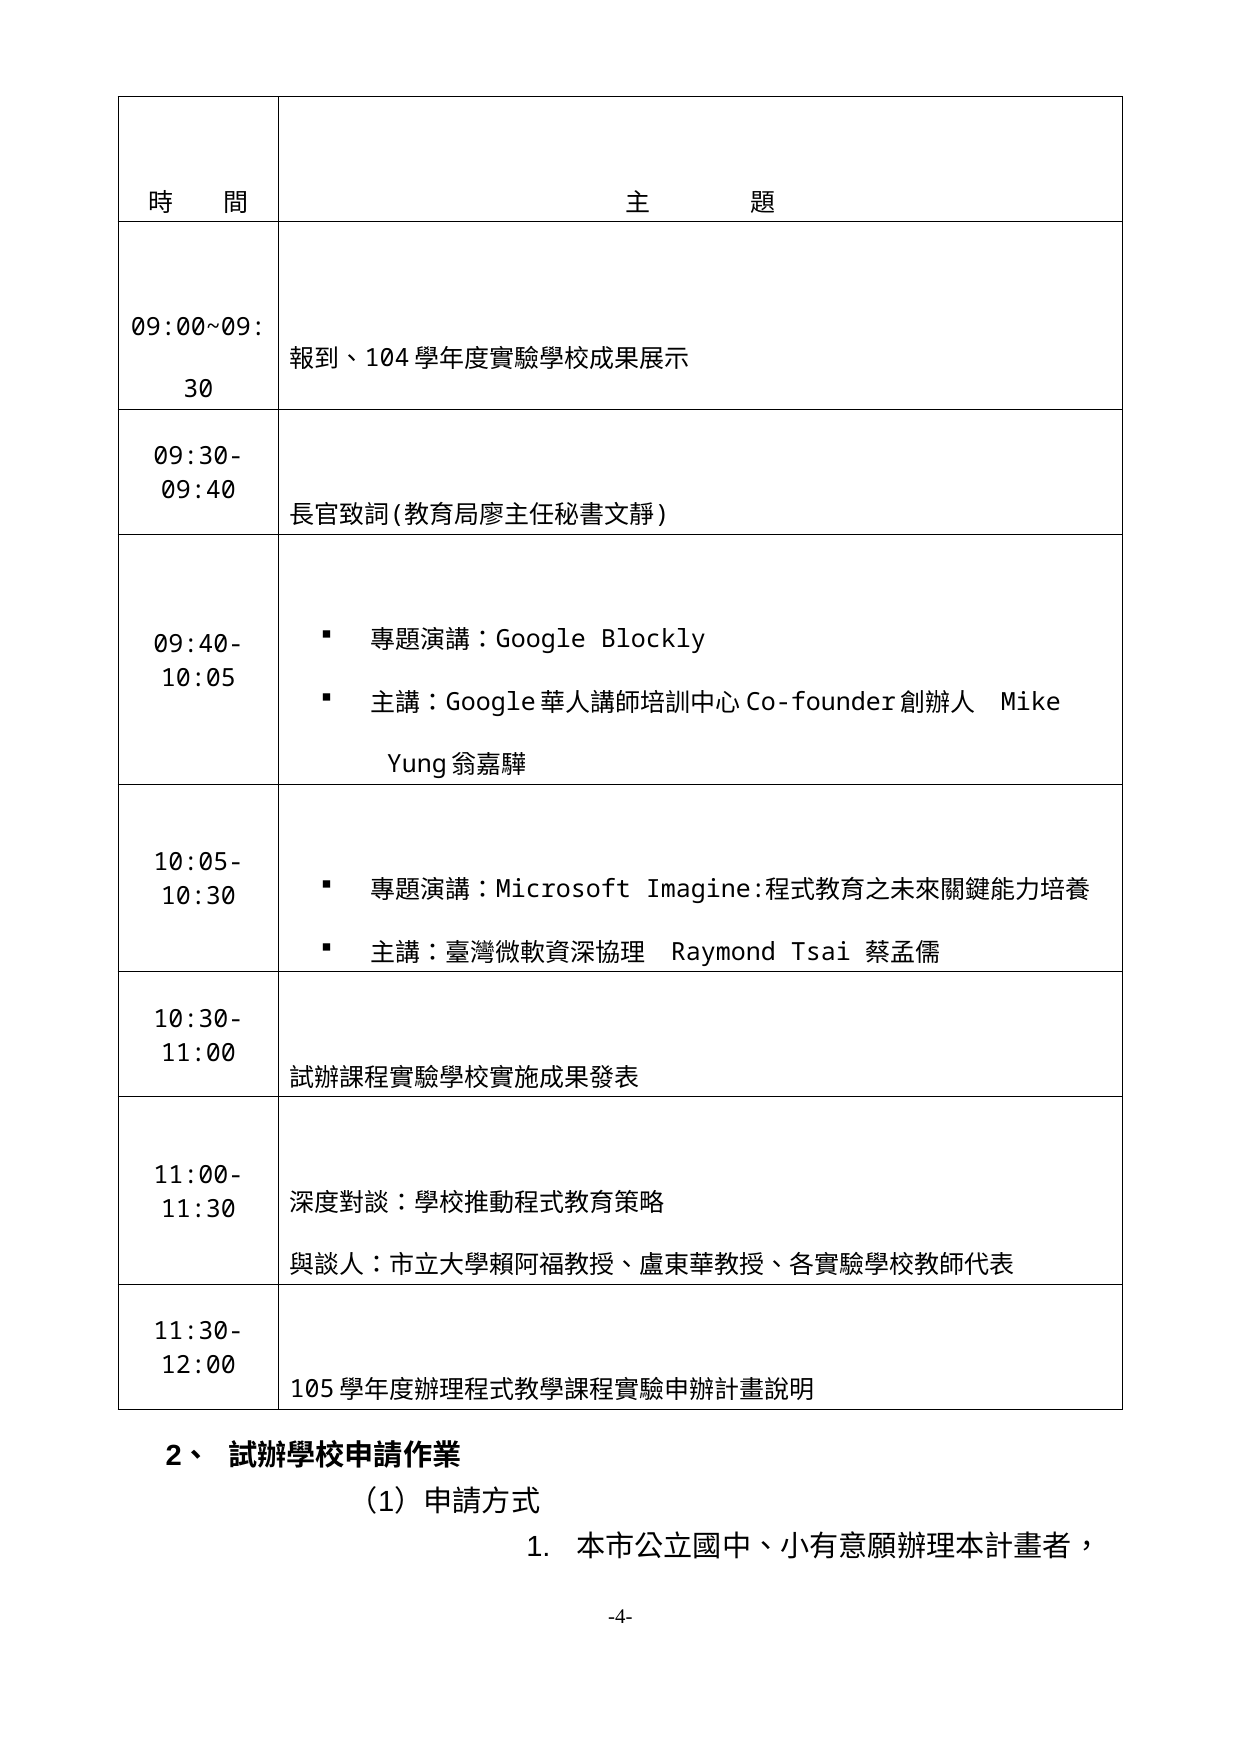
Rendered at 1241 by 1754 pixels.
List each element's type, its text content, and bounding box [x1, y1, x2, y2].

list 試辦學校申請作業 [172, 1428, 1128, 1474]
table_cell 專題演講：Microsoft Imagine:程式教育之未來關鍵能力培養 主講：臺灣微軟資深協理 Raymond Tsai 蔡孟儒 [279, 785, 1122, 971]
table_cell 深度對談：學校推動程式教育策略 與談人：市立大學賴阿福教授、盧東華教授、各實驗學校教師代表 [279, 1097, 1122, 1284]
table_cell 105學年度辦理程式教學課程實驗申辦計畫說明 [279, 1285, 1122, 1409]
table_cell 09:40-10:05 [119, 535, 278, 784]
table_cell 11:00-11:30 [119, 1097, 278, 1284]
table_cell 報到、104學年度實驗學校成果展示 [279, 222, 1122, 409]
table_cell 11:30-12:00 [119, 1285, 278, 1409]
table_cell 10:30-11:00 [119, 972, 278, 1096]
table_cell 長官致詞(教育局廖主任秘書文靜) [279, 410, 1122, 534]
list 本市公立國中、小有意願辦理本計畫者， [526, 1520, 1128, 1566]
list 申請方式 [349, 1474, 1128, 1520]
table_header 時 間 [119, 97, 278, 221]
table_cell 10:05-10:30 [119, 785, 278, 971]
table_cell 試辦課程實驗學校實施成果發表 [279, 972, 1122, 1096]
table_cell 專題演講：Google Blockly 主講：Google華人講師培訓中心Co-founder創辦人 Mike Yung翁嘉驊 [279, 535, 1122, 784]
table_cell 09:00~09:30 [119, 222, 278, 409]
table_header 主 題 [279, 97, 1122, 221]
table_cell 09:30-09:40 [119, 410, 278, 534]
